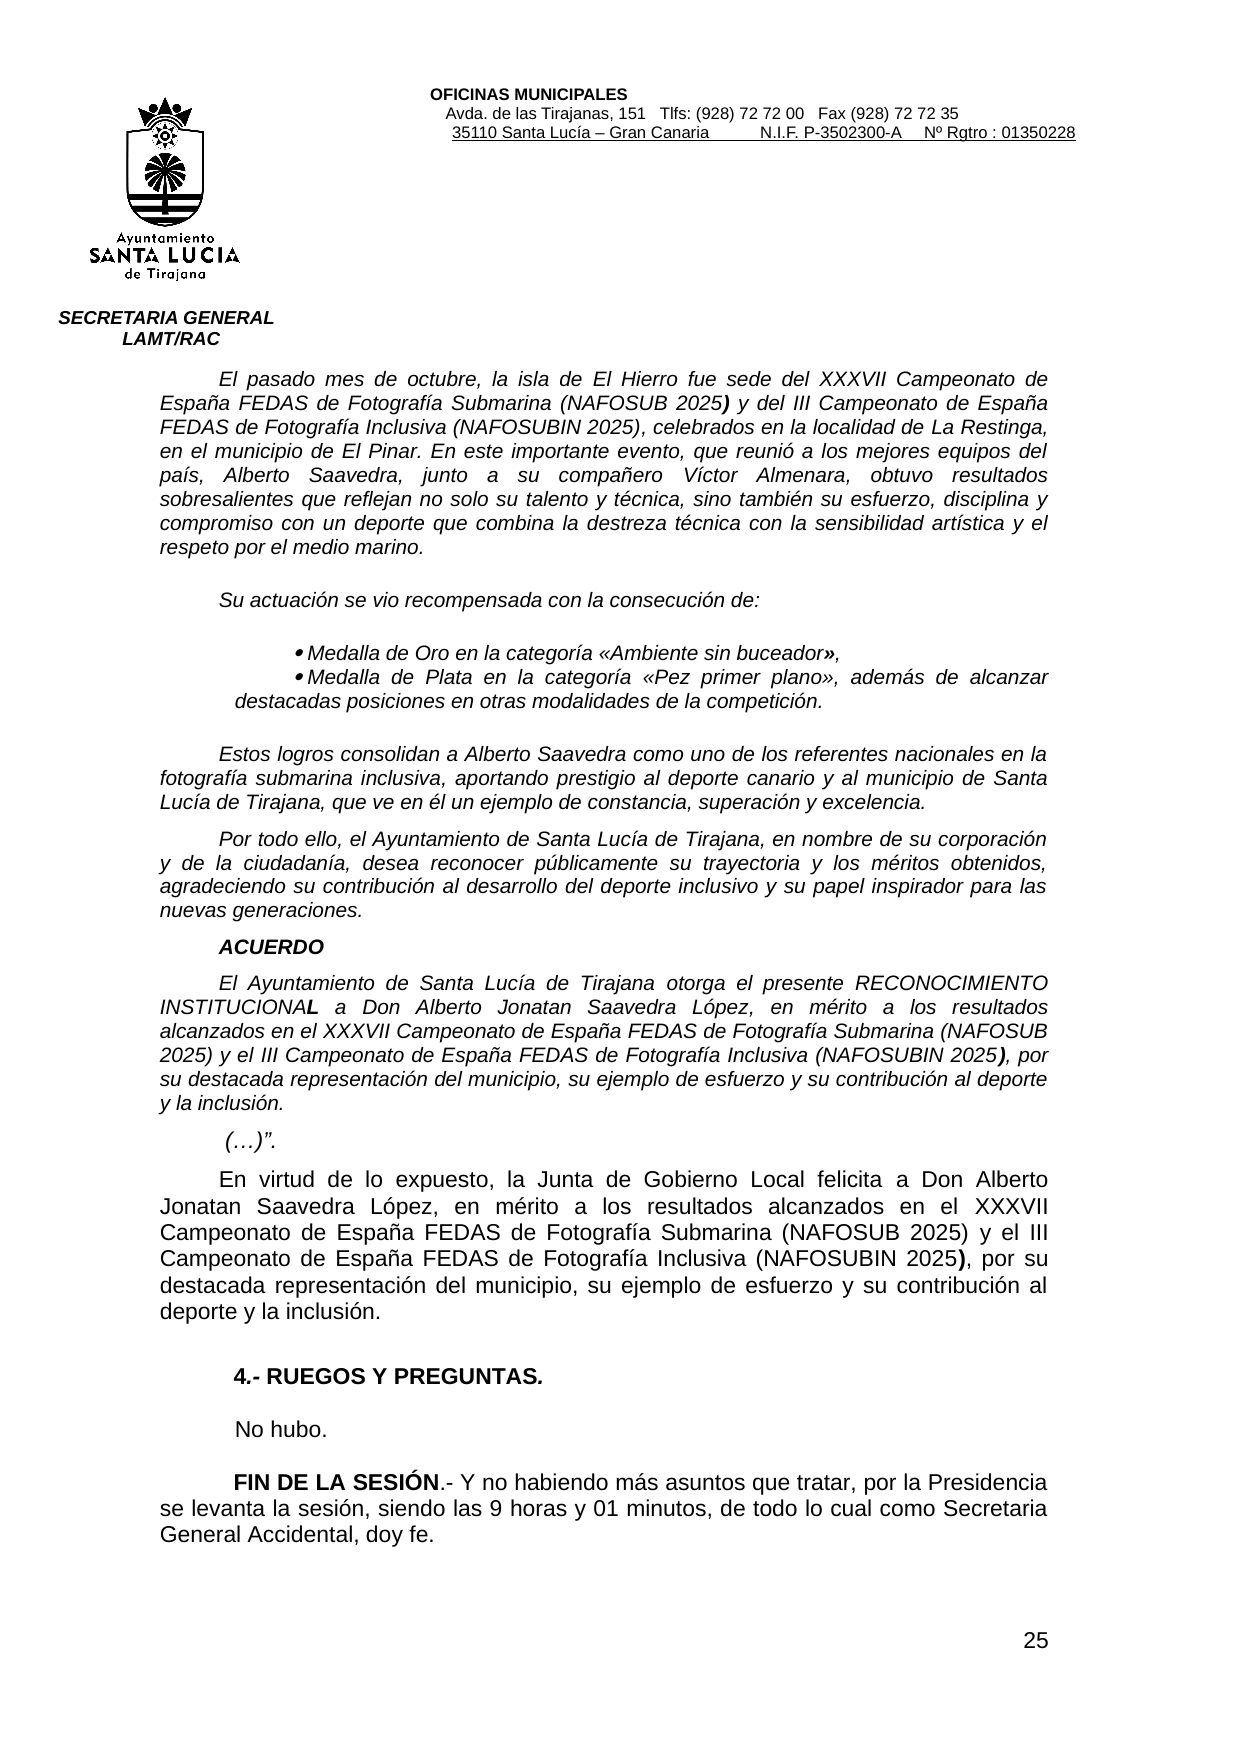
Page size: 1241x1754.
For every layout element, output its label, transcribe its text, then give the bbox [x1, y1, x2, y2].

text (…)”. [159, 1127, 1048, 1154]
subtitle ACUERDO [159, 935, 1048, 959]
text Su actuación se vio recompensada con la consecución de: [159, 588, 1048, 612]
text FIN DE LA SESIÓN.- Y no habiendo más asuntos que tratar, por la Presidencia se levanta la sesión, siendo las 9 horas y 01 minutos, de todo lo cual como Secretaria General Accidental, doy fe. [159, 1469, 1048, 1548]
text El pasado mes de octubre, la isla de El Hierro fue sede del XXXVII Campeonato de España FEDAS de Fotografía Submarina (NAFOSUB 2025) y del III Campeonato de España FEDAS de Fotografía Inclusiva (NAFOSUBIN 2025), celebrados en la localidad de La Restinga, en el municipio de El Pinar. En este importante evento, que reunió a los mejores equipos del país, Alberto Saavedra, junto a su compañero Víctor Almenara, obtuvo resultados sobresalientes que reflejan no solo su talento y técnica, sino también su esfuerzo, disciplina y compromiso con un deporte que combina la destreza técnica con la sensibilidad artística y el respeto por el medio marino. [159, 337, 1048, 558]
text Estos logros consolidan a Alberto Saavedra como uno de los referentes nacionales en la fotografía submarina inclusiva, aportando prestigio al deporte canario y al municipio de Santa Lucía de Tirajana, que ve en él un ejemplo de constancia, superación y excelencia. [159, 742, 1048, 814]
text Por todo ello, el Ayuntamiento de Santa Lucía de Tirajana, en nombre de su corporación y de la ciudadanía, desea reconocer públicamente su trayectoria y los méritos obtenidos, agradeciendo su contribución al desarrollo del deporte inclusivo y su papel inspirador para las nuevas generaciones. [159, 826, 1048, 922]
picture [61, 67, 268, 307]
text 4.- RUEGOS Y PREGUNTAS. [159, 1363, 1048, 1390]
text El Ayuntamiento de Santa Lucía de Tirajana otorga el presente RECONOCIMIENTO INSTITUCIONAL a Don Alberto Jonatan Saavedra López, en mérito a los resultados alcanzados en el XXXVII Campeonato de España FEDAS de Fotografía Submarina (NAFOSUB 2025) y el III Campeonato de España FEDAS de Fotografía Inclusiva (NAFOSUBIN 2025), por su destacada representación del municipio, su ejemplo de esfuerzo y su contribución al deporte y la inclusión. [159, 971, 1048, 1115]
text En virtud de lo expuesto, la Junta de Gobierno Local felicita a Don Alberto Jonatan Saavedra López, en mérito a los resultados alcanzados en el XXXVII Campeonato de España FEDAS de Fotografía Submarina (NAFOSUB 2025) y el III Campeonato de España FEDAS de Fotografía Inclusiva (NAFOSUBIN 2025), por su destacada representación del municipio, su ejemplo de esfuerzo y su contribución al deporte y la inclusión. [159, 1166, 1048, 1324]
text No hubo. [159, 1416, 1048, 1442]
list Medalla de Plata en la categoría «Pez primer plano», además de alcanzar destacadas posiciones en otras modalidades de la competición. [234, 665, 1048, 713]
list Medalla de Oro en la categoría «Ambiente sin buceador», [234, 641, 1048, 665]
